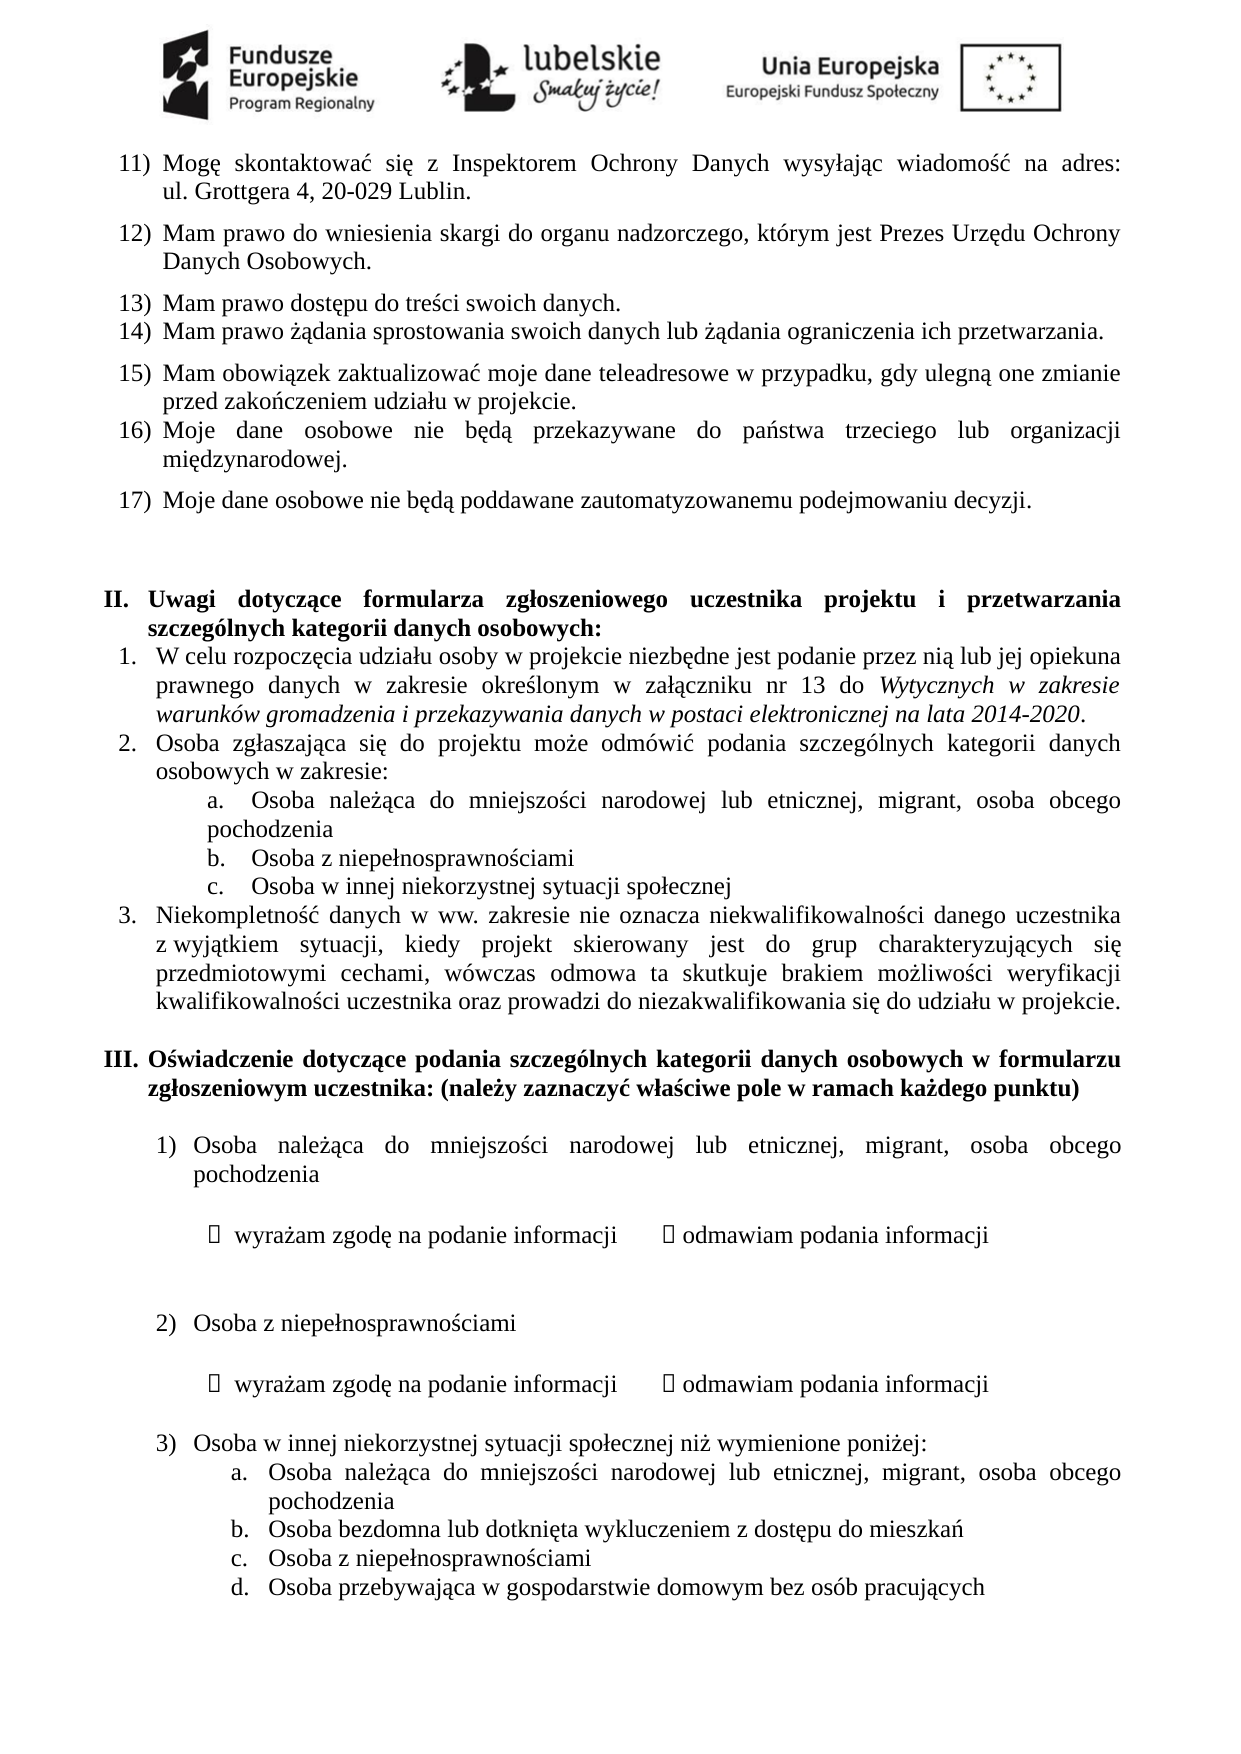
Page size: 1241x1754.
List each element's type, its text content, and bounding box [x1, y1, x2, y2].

list Mam prawo do wniesienia skargi do organu nadzorczego, którym jest Prezes Urzędu Ochrony Danych Osobowych. [118, 218, 1122, 275]
picture [159, 24, 1064, 125]
list Oświadczenie dotyczące podania szczególnych kategorii danych osobowych w formularzu zgłoszeniowym uczestnika: (należy zaznaczyć właściwe pole w ramach każdego punktu) [103, 1044, 1122, 1101]
text  wyrażam zgodę na podanie informacji  odmawiam podania informacji [207, 1365, 1122, 1399]
list Osoba przebywająca w gospodarstwie domowym bez osób pracujących [231, 1572, 1122, 1601]
list Osoba bezdomna lub dotknięta wykluczeniem z dostępu do mieszkań [231, 1514, 1122, 1543]
list W celu rozpoczęcia udziału osoby w projekcie niezbędne jest podanie przez nią lub jej opiekuna prawnego danych w zakresie określonym w załączniku nr 13 do Wytycznych w zakresie warunków gromadzenia i przekazywania danych w postaci elektronicznej na lata 2014-2020. [118, 641, 1122, 728]
text  wyrażam zgodę na podanie informacji  odmawiam podania informacji [207, 1216, 1122, 1250]
list Osoba w innej niekorzystnej sytuacji społecznej [207, 871, 1122, 900]
list Mam prawo żądania sprostowania swoich danych lub żądania ograniczenia ich przetwarzania. [118, 316, 1122, 345]
list Uwagi dotyczące formularza zgłoszeniowego uczestnika projektu i przetwarzania szczególnych kategorii danych osobowych: [103, 584, 1122, 641]
list Mogę skontaktować się z Inspektorem Ochrony Danych wysyłając wiadomość na adres: ul. Grottgera 4, 20-029 Lublin. [118, 148, 1122, 205]
list Osoba należąca do mniejszości narodowej lub etnicznej, migrant, osoba obcego pochodzenia [207, 785, 1122, 843]
list Osoba z niepełnosprawnościami [156, 1308, 1122, 1337]
list Osoba należąca do mniejszości narodowej lub etnicznej, migrant, osoba obcego pochodzenia [156, 1130, 1122, 1188]
list Osoba zgłaszająca się do projektu może odmówić podania szczególnych kategorii danych osobowych w zakresie: [118, 728, 1122, 785]
list Mam prawo dostępu do treści swoich danych. [118, 288, 1122, 316]
list Niekompletność danych w ww. zakresie nie oznacza niekwalifikowalności danego uczestnika z wyjątkiem sytuacji, kiedy projekt skierowany jest do grup charakteryzujących się przedmiotowymi cechami, wówczas odmowa ta skutkuje brakiem możliwości weryfikacji kwalifikowalności uczestnika oraz prowadzi do niezakwalifikowania się do udziału w projekcie. [118, 900, 1122, 1015]
list Moje dane osobowe nie będą poddawane zautomatyzowanemu podejmowaniu decyzji. [118, 485, 1122, 514]
list Osoba należąca do mniejszości narodowej lub etnicznej, migrant, osoba obcego pochodzenia [231, 1457, 1122, 1514]
list Mam obowiązek zaktualizować moje dane teleadresowe w przypadku, gdy ulegną one zmianie przed zakończeniem udziału w projekcie. [118, 358, 1122, 415]
list Moje dane osobowe nie będą przekazywane do państwa trzeciego lub organizacji międzynarodowej. [118, 415, 1122, 473]
list Osoba w innej niekorzystnej sytuacji społecznej niż wymienione poniżej: [156, 1428, 1122, 1457]
list Osoba z niepełnosprawnościami [207, 843, 1122, 871]
list Osoba z niepełnosprawnościami [231, 1543, 1122, 1572]
